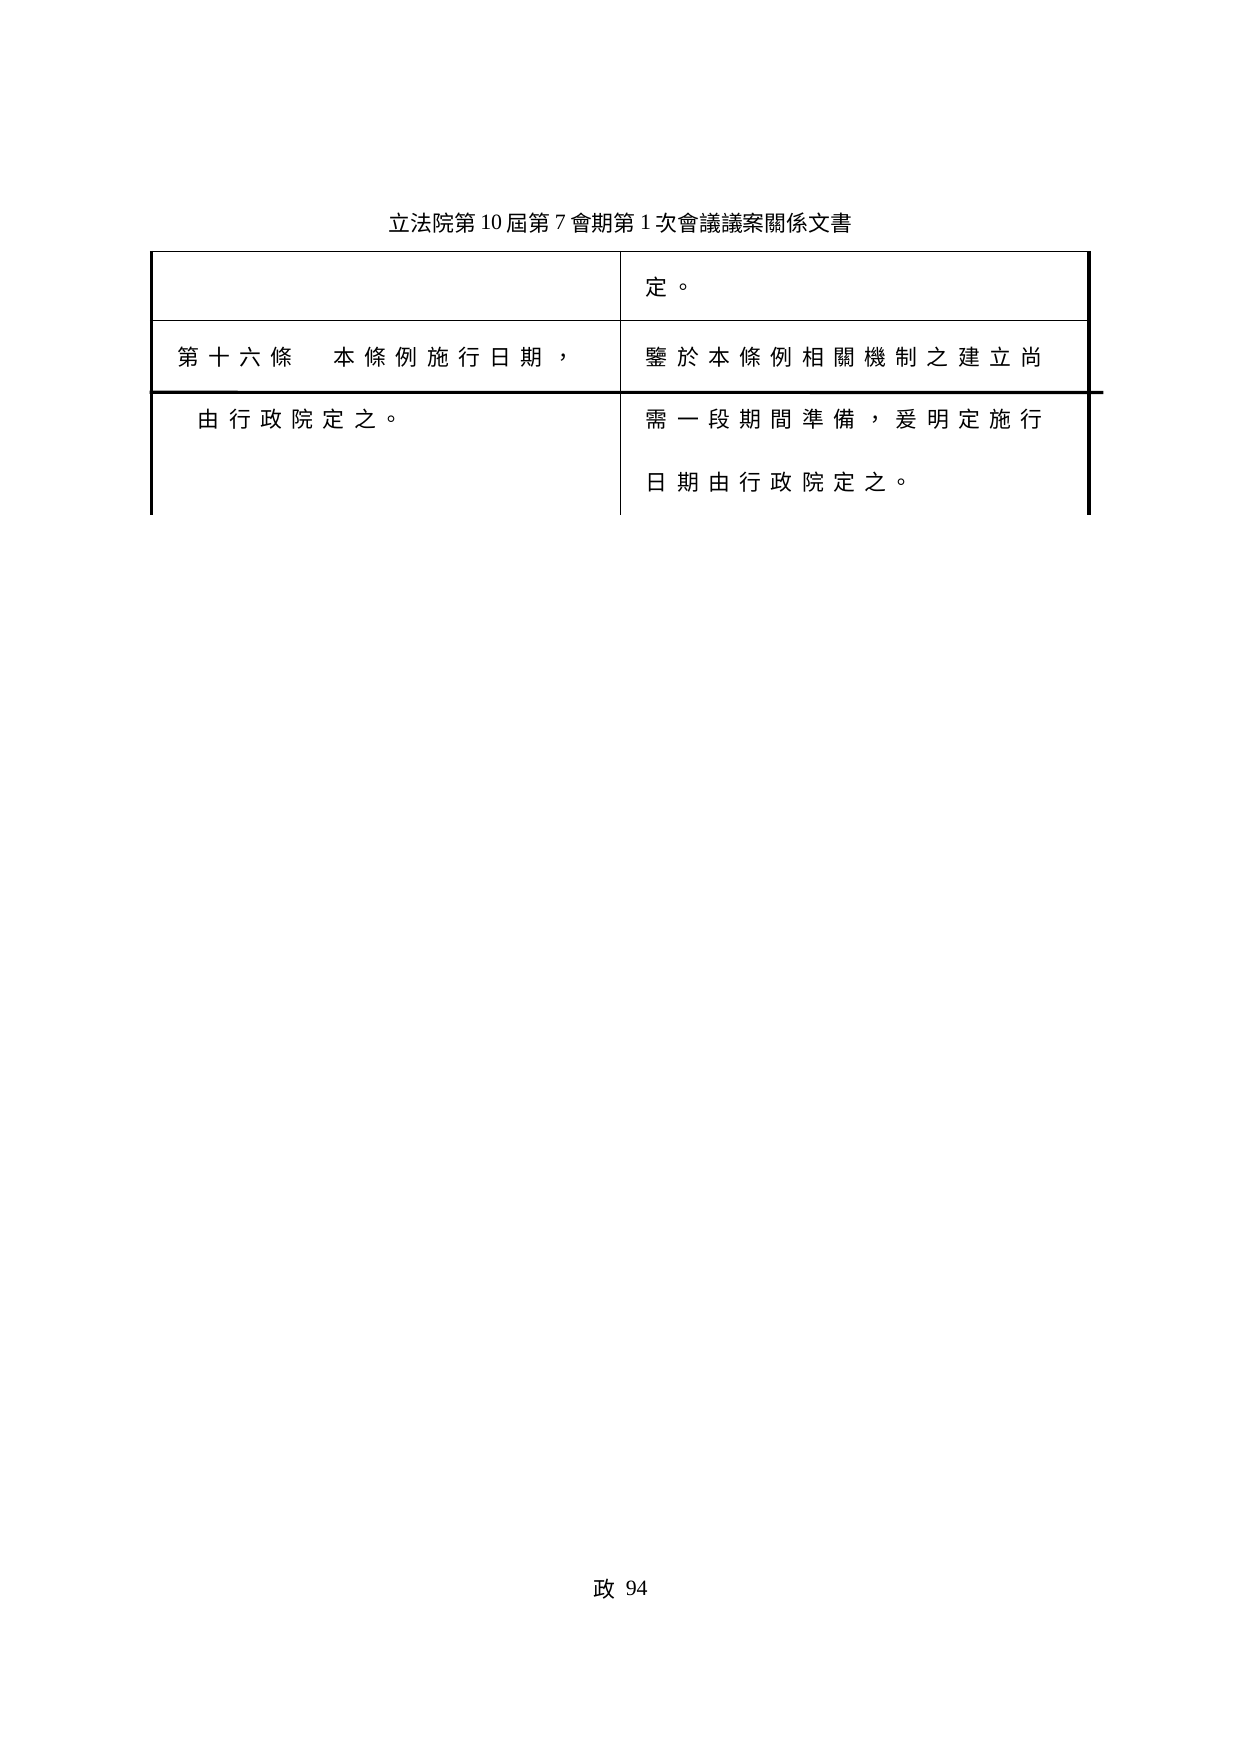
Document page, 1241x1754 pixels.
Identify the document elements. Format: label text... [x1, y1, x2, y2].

table_cell 由行政院定之。 [153, 394, 620, 514]
table_cell 第十六條 本條例施行日期， [153, 321, 620, 390]
table_cell 需一段期間準備，爰明定施行日期由行政院定之。 [621, 394, 1087, 514]
table_cell [153, 252, 620, 320]
table_cell 定。 [621, 252, 1087, 320]
table_cell 鑒於本條例相關機制之建立尚 [621, 321, 1087, 390]
